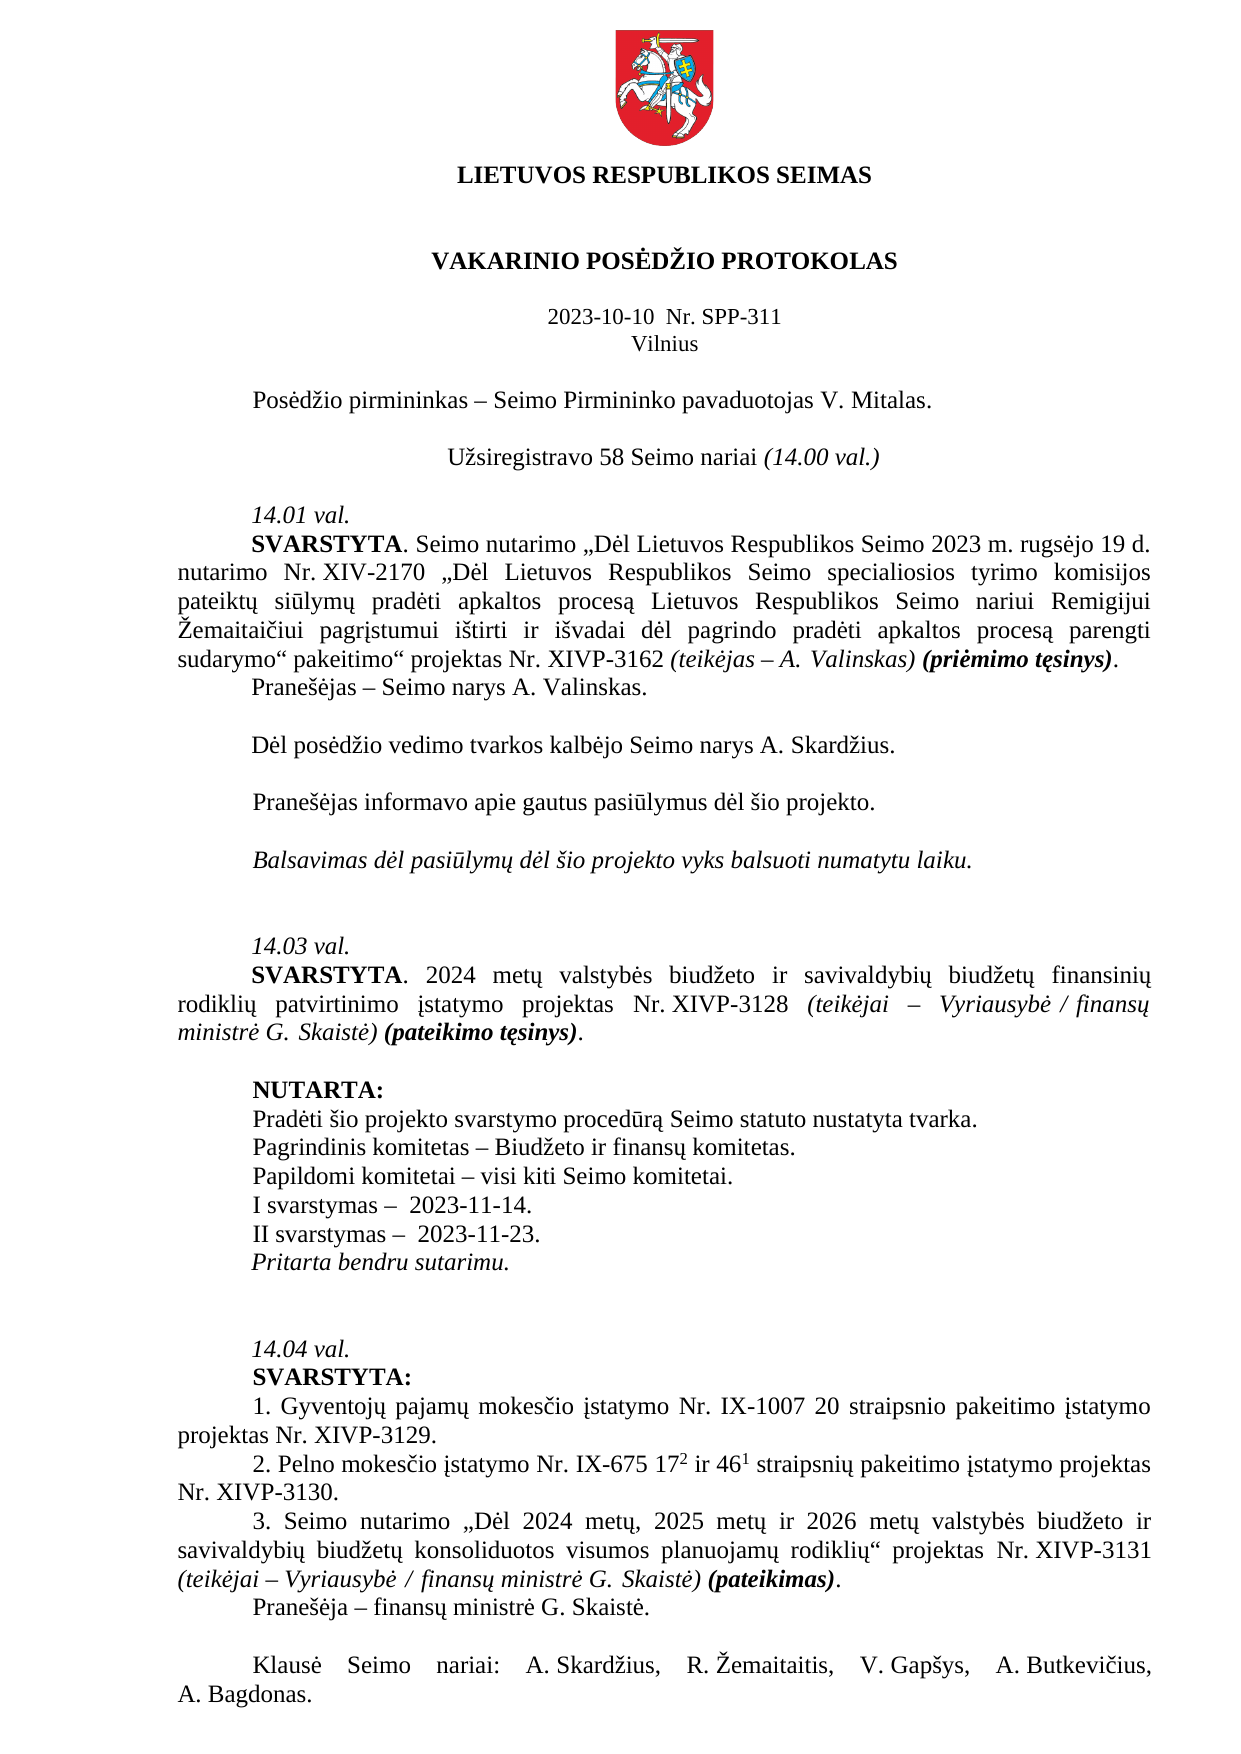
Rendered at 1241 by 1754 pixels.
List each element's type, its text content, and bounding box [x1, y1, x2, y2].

text Pradėti šio projekto svarstymo procedūrą Seimo statuto nustatyta tvarka. [177, 1104, 1152, 1132]
text Pranešėjas informavo apie gautus pasiūlymus dėl šio projekto. [177, 787, 1152, 816]
text Pranešėja – finansų ministrė G. Skaistė. [177, 1592, 1152, 1621]
text SVARSTYTA. Seimo nutarimo „Dėl Lietuvos Respublikos Seimo 2023 m. rugsėjo 19 d. nutarimo Nr. XIV-2170 „Dėl Lietuvos Respublikos Seimo specialiosios tyrimo komisijos pateiktų siūlymų pradėti apkaltos procesą Lietuvos Respublikos Seimo nariui Remigijui Žemaitaičiui pagrįstumui ištirti ir išvadai dėl pagrindo pradėti apkaltos procesą parengti sudarymo“ pakeitimo“ projektas Nr. XIVP-3162 (teikėjas – A. Valinskas) (priėmimo tęsinys). [177, 529, 1152, 672]
text Posėdžio pirmininkas – Seimo Pirmininko pavaduotojas V. Mitalas. [177, 385, 1152, 414]
text 1. Gyventojų pajamų mokesčio įstatymo Nr. IX-1007 20 straipsnio pakeitimo įstatymo projektas Nr. XIVP-3129. [177, 1391, 1152, 1449]
text Vilnius [177, 330, 1152, 356]
text VAKARINIO POSĖDŽIO PROTOKOLAS [177, 246, 1152, 275]
text Pagrindinis komitetas – Biudžeto ir finansų komitetas. [177, 1132, 1152, 1161]
text SVARSTYTA. 2024 metų valstybės biudžeto ir savivaldybių biudžetų finansinių rodiklių patvirtinimo įstatymo projektas Nr. XIVP-3128 (teikėjai – Vyriausybė / finansų ministrė G. Skaistė) (pateikimo tęsinys). [177, 960, 1152, 1046]
text Dėl posėdžio vedimo tvarkos kalbėjo Seimo narys A. Skardžius. [177, 730, 1152, 759]
text Lietuvos Respublikos Seimas [177, 160, 1152, 188]
text Pranešėjas – Seimo narys A. Valinskas. [177, 672, 1152, 701]
text Papildomi komitetai – visi kiti Seimo komitetai. [177, 1161, 1152, 1190]
text Užsiregistravo 58 Seimo nariai (14.00 val.) [177, 442, 1152, 471]
text Klausė Seimo nariai: A. Skardžius, R. Žemaitaitis, V. Gapšys, A. Butkevičius, A. Bagdonas. [177, 1650, 1152, 1707]
text NUTARTA: [177, 1075, 1152, 1104]
text 14.01 val. [177, 500, 1152, 529]
text SVARSTYTA: [177, 1362, 1152, 1391]
text Pritarta bendru sutarimu. [177, 1247, 1152, 1276]
text 2. Pelno mokesčio įstatymo Nr. IX-675 172 ir 461 straipsnių pakeitimo įstatymo projektas Nr. XIVP-3130. [177, 1449, 1152, 1506]
text 3. Seimo nutarimo „Dėl 2024 metų, 2025 metų ir 2026 metų valstybės biudžeto ir savivaldybių biudžetų konsoliduotos visumos planuojamų rodiklių“ projektas Nr. XIVP-3131 (teikėjai – Vyriausybė / finansų ministrė G. Skaistė) (pateikimas). [177, 1506, 1152, 1592]
text 2023-10-10 Nr. SPP-311 [177, 303, 1152, 330]
text Balsavimas dėl pasiūlymų dėl šio projekto vyks balsuoti numatytu laiku. [177, 845, 1152, 874]
text 14.04 val. [177, 1334, 1152, 1362]
text II svarstymas – 2023-11-23. [177, 1219, 1152, 1247]
text I svarstymas – 2023-11-14. [177, 1190, 1152, 1219]
text 14.03 val. [177, 931, 1152, 960]
